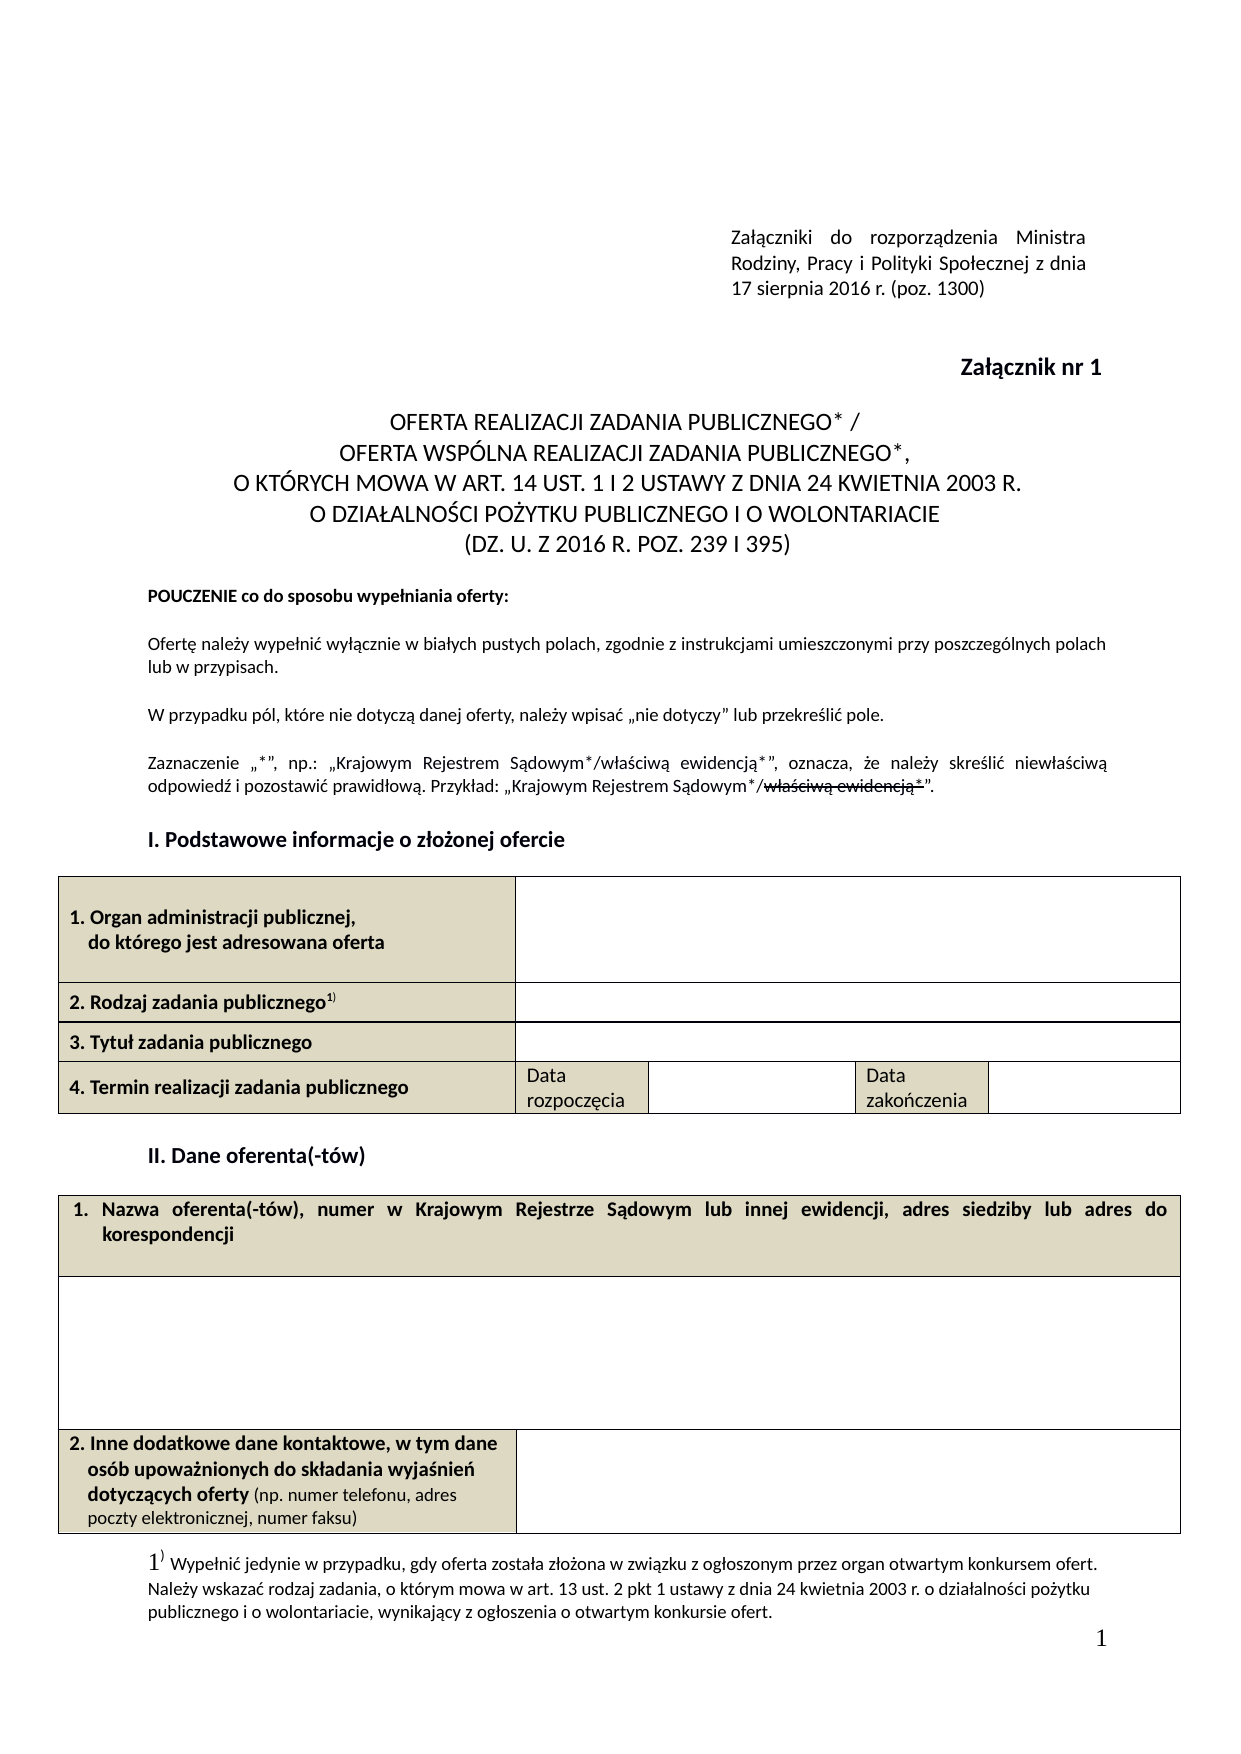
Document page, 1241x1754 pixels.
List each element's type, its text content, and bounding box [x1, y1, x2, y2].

table_cell 4. Termin realizacji zadania publicznego [59, 1062, 515, 1113]
text OFERTA WSPÓLNA REALIZACJI ZADANIA PUBLICZNEGO*, [148, 437, 1107, 467]
text OFERTA REALIZACJI ZADANIA PUBLICZNEGO* / [148, 406, 1107, 437]
text O KTÓRYCH MOWA W ART. 14 UST. 1 I 2 USTAWY Z DNIA 24 KWIETNIA 2003 R. O DZIAŁALNOŚCI POŻYTKU PUBLICZNEGO I O WOLONTARIACIE (DZ. U. Z 2016 R. POZ. 239 I 395) [148, 467, 1107, 559]
table_cell [516, 983, 1180, 1021]
text POUCZENIE co do sposobu wypełniania oferty: [148, 584, 1107, 607]
text Załącznik nr 1 [148, 351, 1107, 381]
table_cell [649, 1062, 855, 1113]
table_cell [59, 1277, 1180, 1429]
text II. Dane oferenta(-tów) [148, 1142, 1107, 1170]
text I. Podstawowe informacje o złożonej ofercie [148, 825, 1107, 853]
text W przypadku pól, które nie dotyczą danej oferty, należy wpisać „nie dotyczy” lub przekreślić pole. [148, 703, 1107, 726]
table_cell Data rozpoczęcia [516, 1062, 648, 1113]
table_cell 2. Rodzaj zadania publicznego) [59, 983, 515, 1021]
table_cell [516, 1023, 1180, 1061]
text Zaznaczenie „*”, np.: „Krajowym Rejestrem Sądowym*/właściwą ewidencją*”, oznacza, że należy skreślić niewłaściwą odpowiedź i pozostawić prawidłową. Przykład: „Krajowym Rejestrem Sądowym*/właściwą ewidencją*”. [148, 751, 1107, 797]
table_cell [989, 1062, 1180, 1113]
table_header 1. Nazwa oferenta(-tów), numer w Krajowym Rejestrze Sądowym lub innej ewidencji, adres siedziby lub adres do korespondencji [59, 1196, 1180, 1276]
table_header [516, 877, 1180, 982]
table_cell 2. Inne dodatkowe dane kontaktowe, w tym dane osób upoważnionych do składania wyjaśnień dotyczących oferty (np. numer telefonu, adres poczty elektronicznej, numer faksu) [59, 1430, 516, 1532]
table_cell [517, 1430, 1180, 1532]
table_header Załączniki do rozporządzenia Ministra Rodziny, Pracy i Polityki Społecznej z dnia 17 sierpnia 2016 r. (poz. 1300) [720, 199, 1097, 351]
table_cell Data zakończenia [856, 1062, 988, 1113]
table_header 1. Organ administracji publicznej, do którego jest adresowana oferta [59, 877, 515, 982]
text Ofertę należy wypełnić wyłącznie w białych pustych polach, zgodnie z instrukcjami umieszczonymi przy poszczególnych polach lub w przypisach. [148, 632, 1107, 678]
table_cell 3. Tytuł zadania publicznego [59, 1023, 515, 1061]
